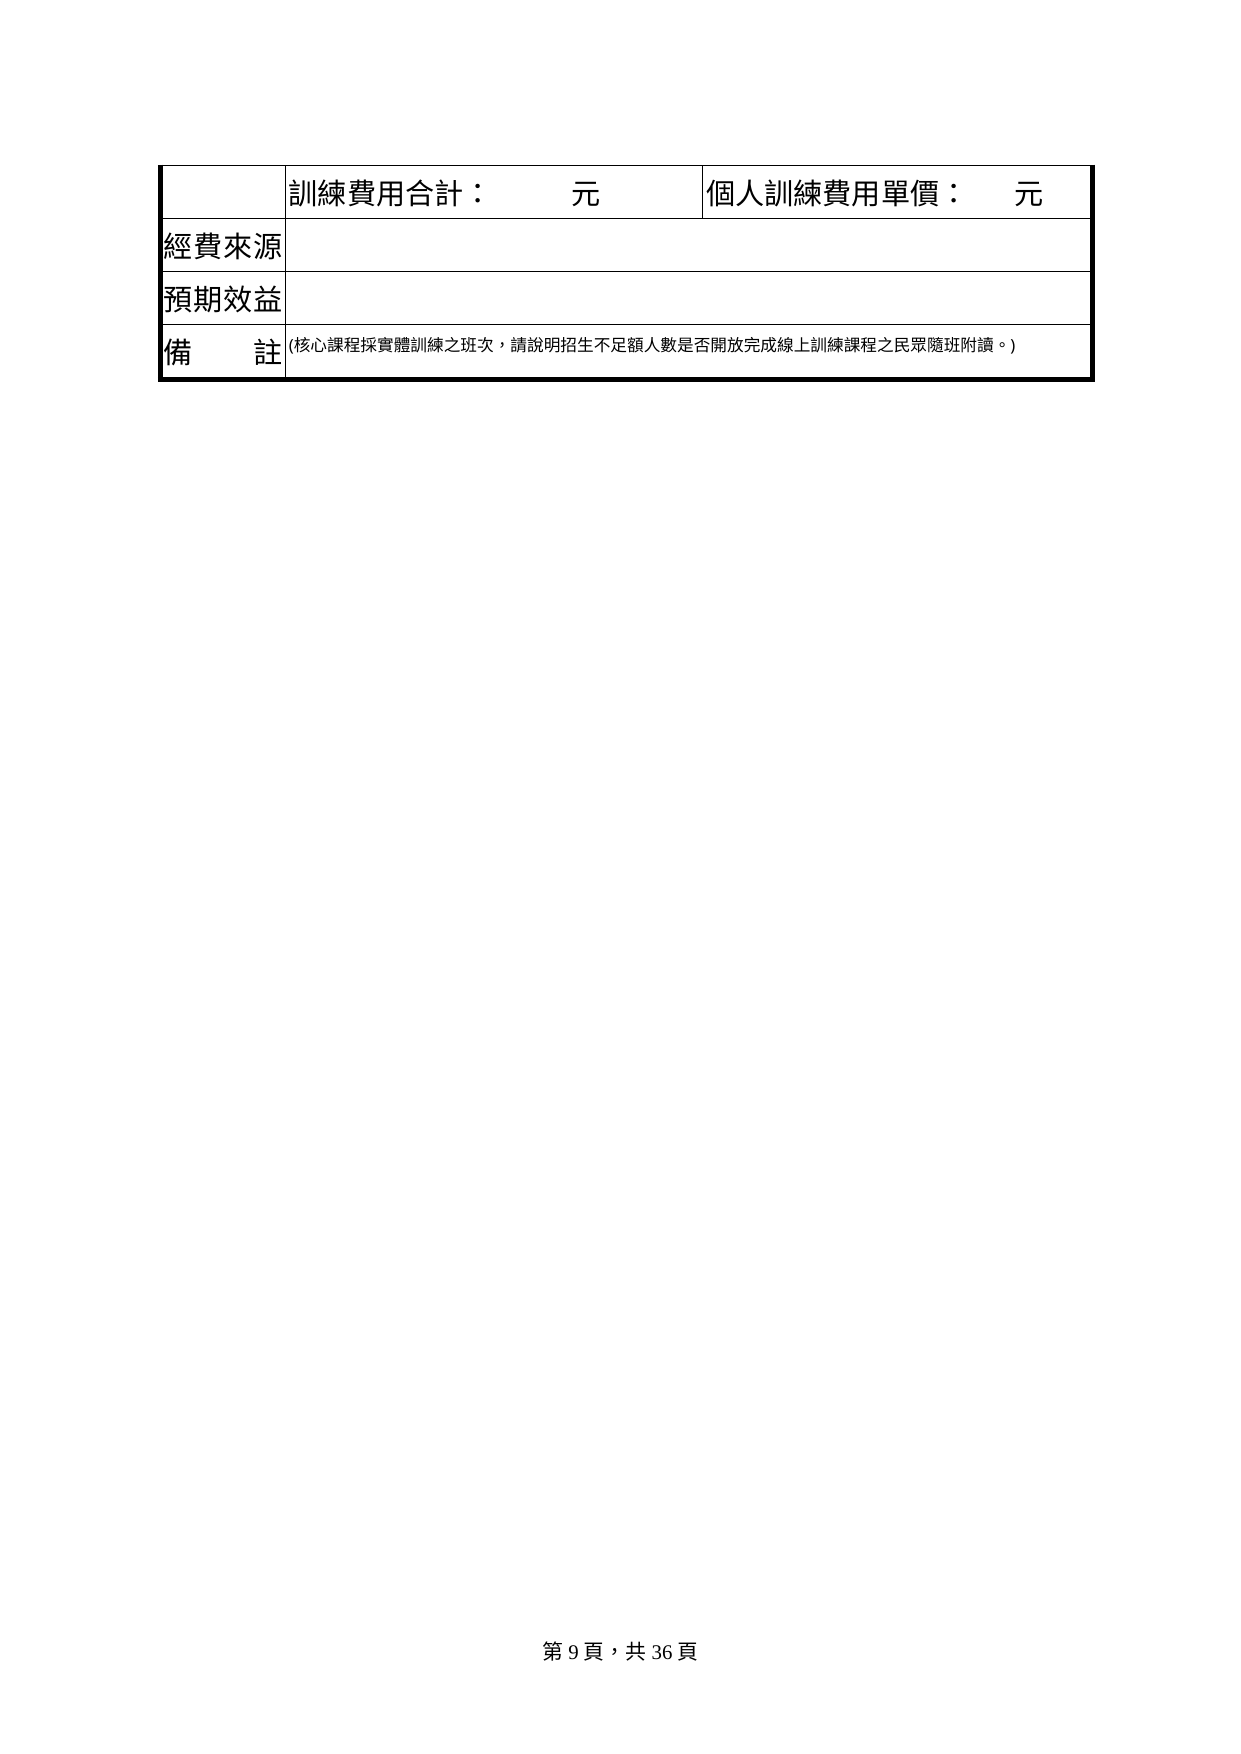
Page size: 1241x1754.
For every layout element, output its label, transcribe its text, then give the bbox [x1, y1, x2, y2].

table_cell 備註 [163, 325, 285, 377]
table_cell [286, 272, 1090, 324]
table_cell 訓練費用合計： 元 [286, 166, 702, 218]
table_cell [286, 219, 1090, 271]
table_cell (核心課程採實體訓練之班次，請說明招生不足額人數是否開放完成線上訓練課程之民眾隨班附讀。) [286, 325, 1090, 377]
table_cell 預期效益 [163, 272, 285, 324]
table_cell [163, 166, 285, 218]
table_cell 經費來源 [163, 219, 285, 271]
table_cell 個人訓練費用單價： 元 [703, 166, 1090, 218]
